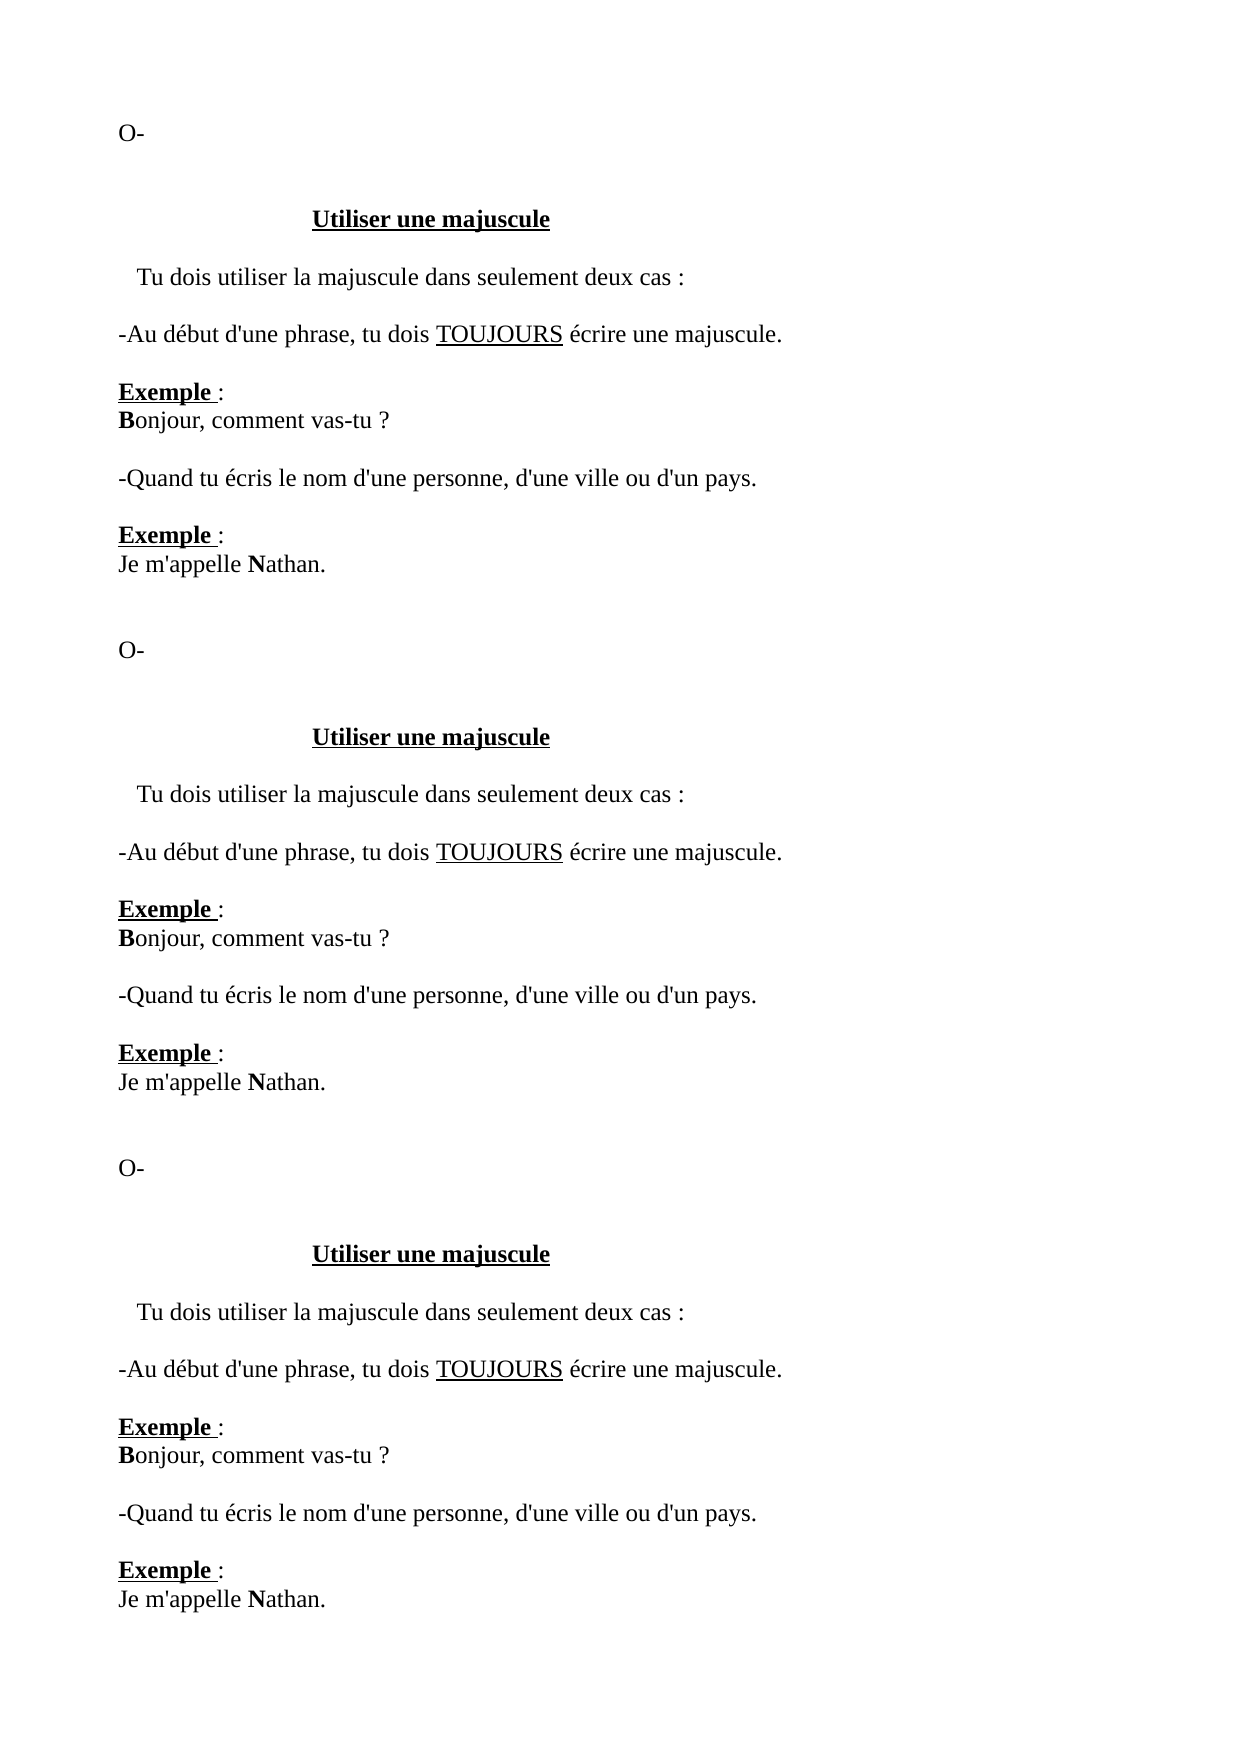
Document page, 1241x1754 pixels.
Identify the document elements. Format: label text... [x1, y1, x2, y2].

text Utiliser une majuscule [118, 722, 1122, 751]
text Utiliser une majuscule [118, 204, 1122, 233]
text Je m'appelle Nathan. [118, 1584, 1122, 1613]
text -Quand tu écris le nom d'une personne, d'une ville ou d'un pays. [118, 981, 1122, 1009]
text Bonjour, comment vas-tu ? [118, 1441, 1122, 1469]
text -Quand tu écris le nom d'une personne, d'une ville ou d'un pays. [118, 463, 1122, 492]
text -Au début d'une phrase, tu dois TOUJOURS écrire une majuscule. [118, 1354, 1122, 1383]
text Exemple : [118, 521, 1122, 549]
text -Au début d'une phrase, tu dois TOUJOURS écrire une majuscule. [118, 319, 1122, 348]
text Exemple : [118, 1038, 1122, 1067]
text -Au début d'une phrase, tu dois TOUJOURS écrire une majuscule. [118, 837, 1122, 866]
text Tu dois utiliser la majuscule dans seulement deux cas : [118, 1297, 1122, 1326]
text Exemple : [118, 894, 1122, 923]
text Tu dois utiliser la majuscule dans seulement deux cas : [118, 779, 1122, 808]
text O- [118, 636, 1122, 664]
text Bonjour, comment vas-tu ? [118, 406, 1122, 434]
text Je m'appelle Nathan. [118, 549, 1122, 578]
text O- [118, 1153, 1122, 1182]
text -Quand tu écris le nom d'une personne, d'une ville ou d'un pays. [118, 1498, 1122, 1527]
text Exemple : [118, 1412, 1122, 1441]
text Utiliser une majuscule [118, 1239, 1122, 1268]
text Je m'appelle Nathan. [118, 1067, 1122, 1096]
text Exemple : [118, 1556, 1122, 1584]
text Exemple : [118, 377, 1122, 406]
text O- [118, 118, 1122, 147]
text Tu dois utiliser la majuscule dans seulement deux cas : [118, 262, 1122, 291]
text Bonjour, comment vas-tu ? [118, 923, 1122, 952]
